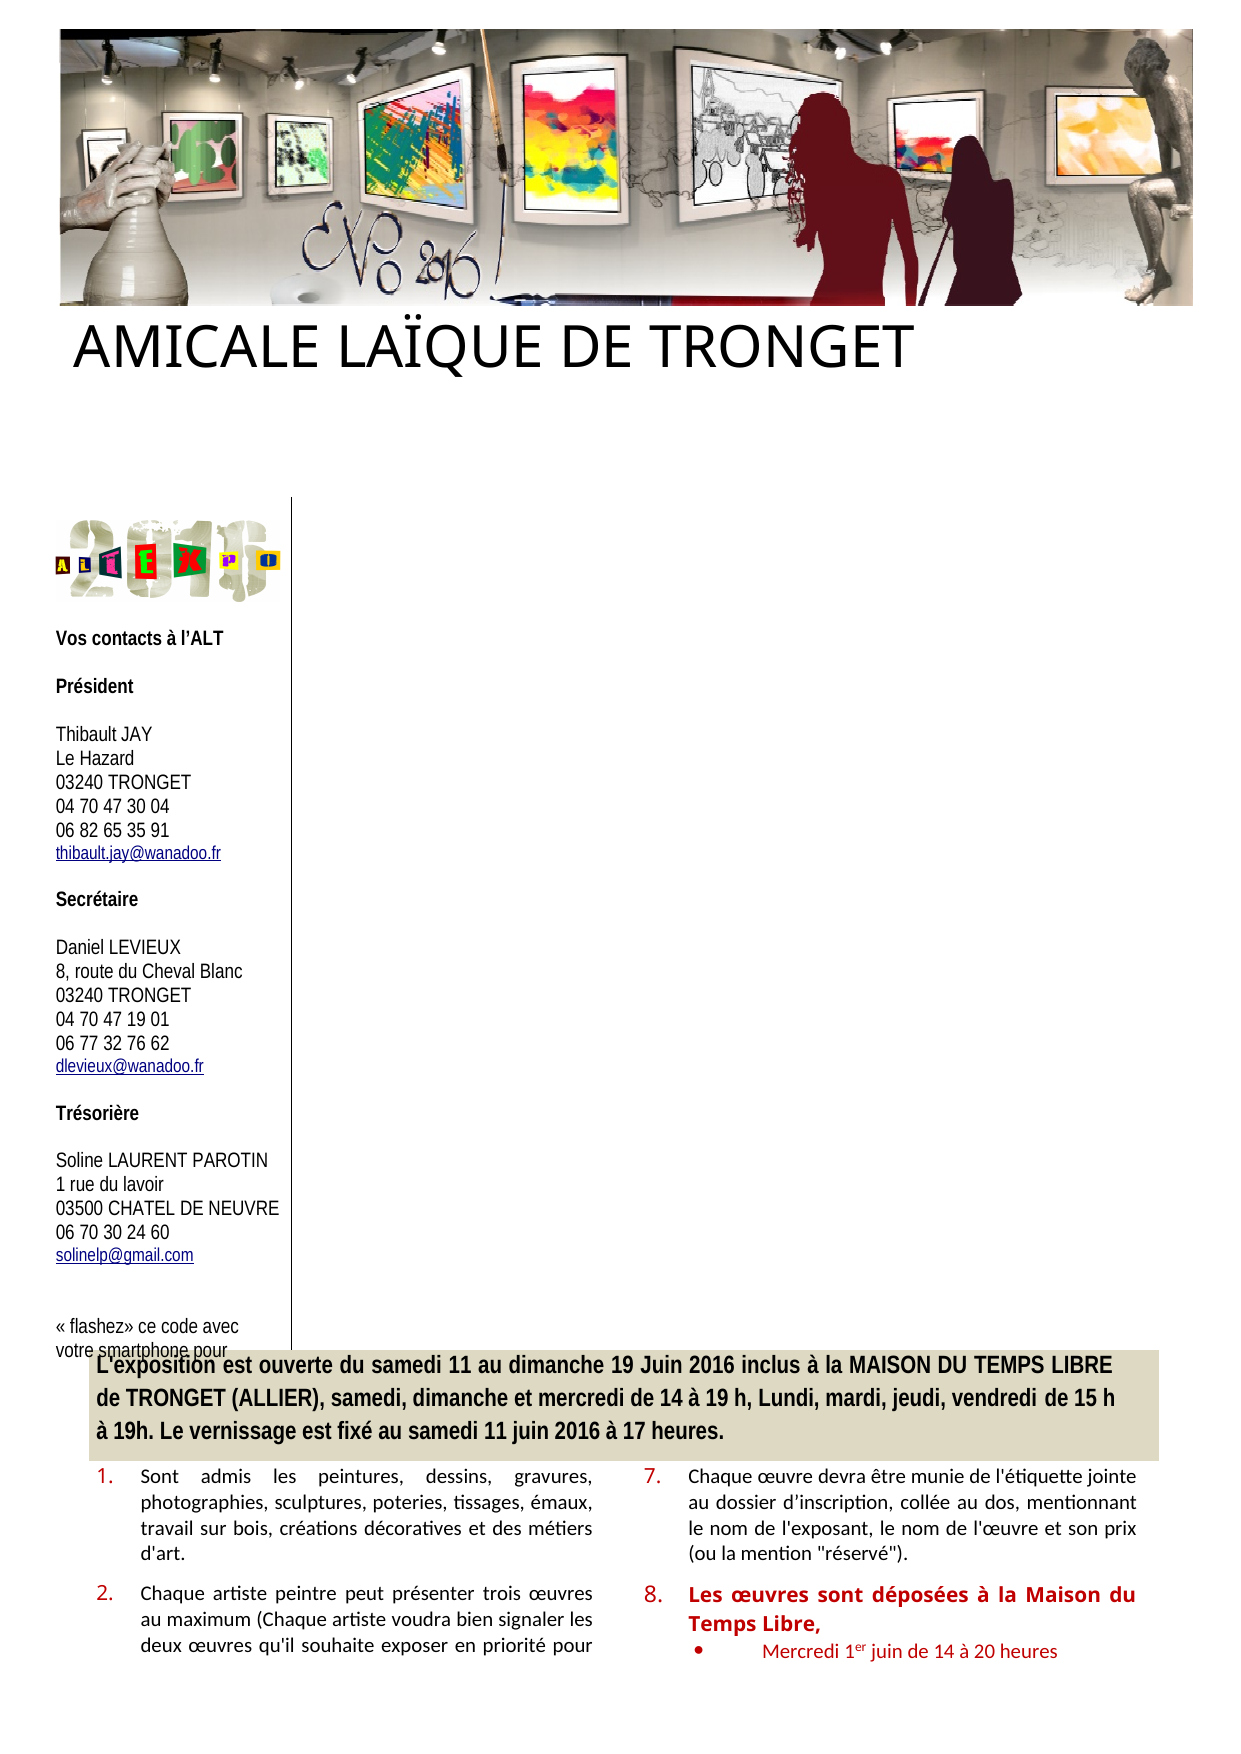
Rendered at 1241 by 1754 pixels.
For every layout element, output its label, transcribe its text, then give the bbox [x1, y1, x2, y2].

table_cell L'exposition est ouverte du samedi 11 au dimanche 19 Juin 2016 inclus à la MAISON DU TEMPS LIBRE de TRONGET (ALLIER), samedi, dimanche et mercredi de 14 à 19 h, Lundi, mardi, jeudi, vendredi de 15 h à 19h. Le vernissage est fixé au samedi 11 juin 2016 à 17 heures. [89, 1350, 1159, 1461]
table_cell Chaque œuvre devra être munie de l'étiquette jointe au dossier d’inscription, collée au dos, mentionnant le nom de l'exposant, le nom de l'œuvre et son prix (ou la mention "réservé"). Les œuvres sont déposées à la Maison du Temps Libre, Mercredi 1er juin de 14 à 20 heures Jeudi 2 juin de 9 à 12 heures Vendredi 3 juin de 14 à 20 heures Ou, en cas de problème, sur rendez-vous téléphonique, au 04 70 47 30 04 (Thibault JAY), ou 04 70 47 19 01 (Daniel LEVIEUX) L'Amicale Laïque de Tronget décline toute responsabilité en cas d'incendie, de vol, de perte ou de détérioration. Les œuvres devront être retirées par les soins des exposants le dimanche 19 juin à partir de 19 heures ou le lundi 20 juin dans la matinée. En cas d'impossibilité de retrait de la part des exposants au jour et heures indiquées, des arrangements ultérieurs pourront être demandés. Le fait d'avoir rempli et signé le bulletin de participation implique que l'exposant a pris connaissance du présent règlement, qu'il l'accepte et qu'il s'y conformera sans réserve. Le Prix du Public récompense chacune des trois œuvres désignées par les suffrages des visiteurs dans les catégories Peinture, sculptures et Artisanat d’art. [636, 1461, 1159, 1680]
table_cell Sont admis les peintures, dessins, gravures, photographies, sculptures, poteries, tissages, émaux, travail sur bois, créations décoratives et des métiers d'art. Chaque artiste peintre peut présenter trois œuvres au maximum (Chaque artiste voudra bien signaler les deux œuvres qu'il souhaite exposer en priorité pour le cas où l'espace d'accrochage serait insuffisant). Toute œuvre ayant déjà figuré dans une exposition de Tronget ne sera pas admise ainsi que toute copie ou reproduction. Aucun droit d’accrochage n’est perçu. L’Amicale Laïque prend à sa charge l’installation, le gardiennage et l’animation de l’Exposition. Un prélèvement de 15% perçu sur le prix des œuvres vendues pendant la durée de l'exposition et la vente des catalogues constituent la recette de l’association organisatrice. Chaque exposant veillera, dans la mesure du possible, à ce que ses œuvres soient encadrées et munies d'un système d'accrochage fiable. Le bulletin de participation devra être obligatoirement retourné à l’adresse du Président de l'Amicale Laïque de Tronget (M Thibault JAY - Le Hazard - 03240 TRONGET) le plus tôt possible et au plus tard le 11 mai pour figurer au catalogue. [89, 1461, 636, 1680]
